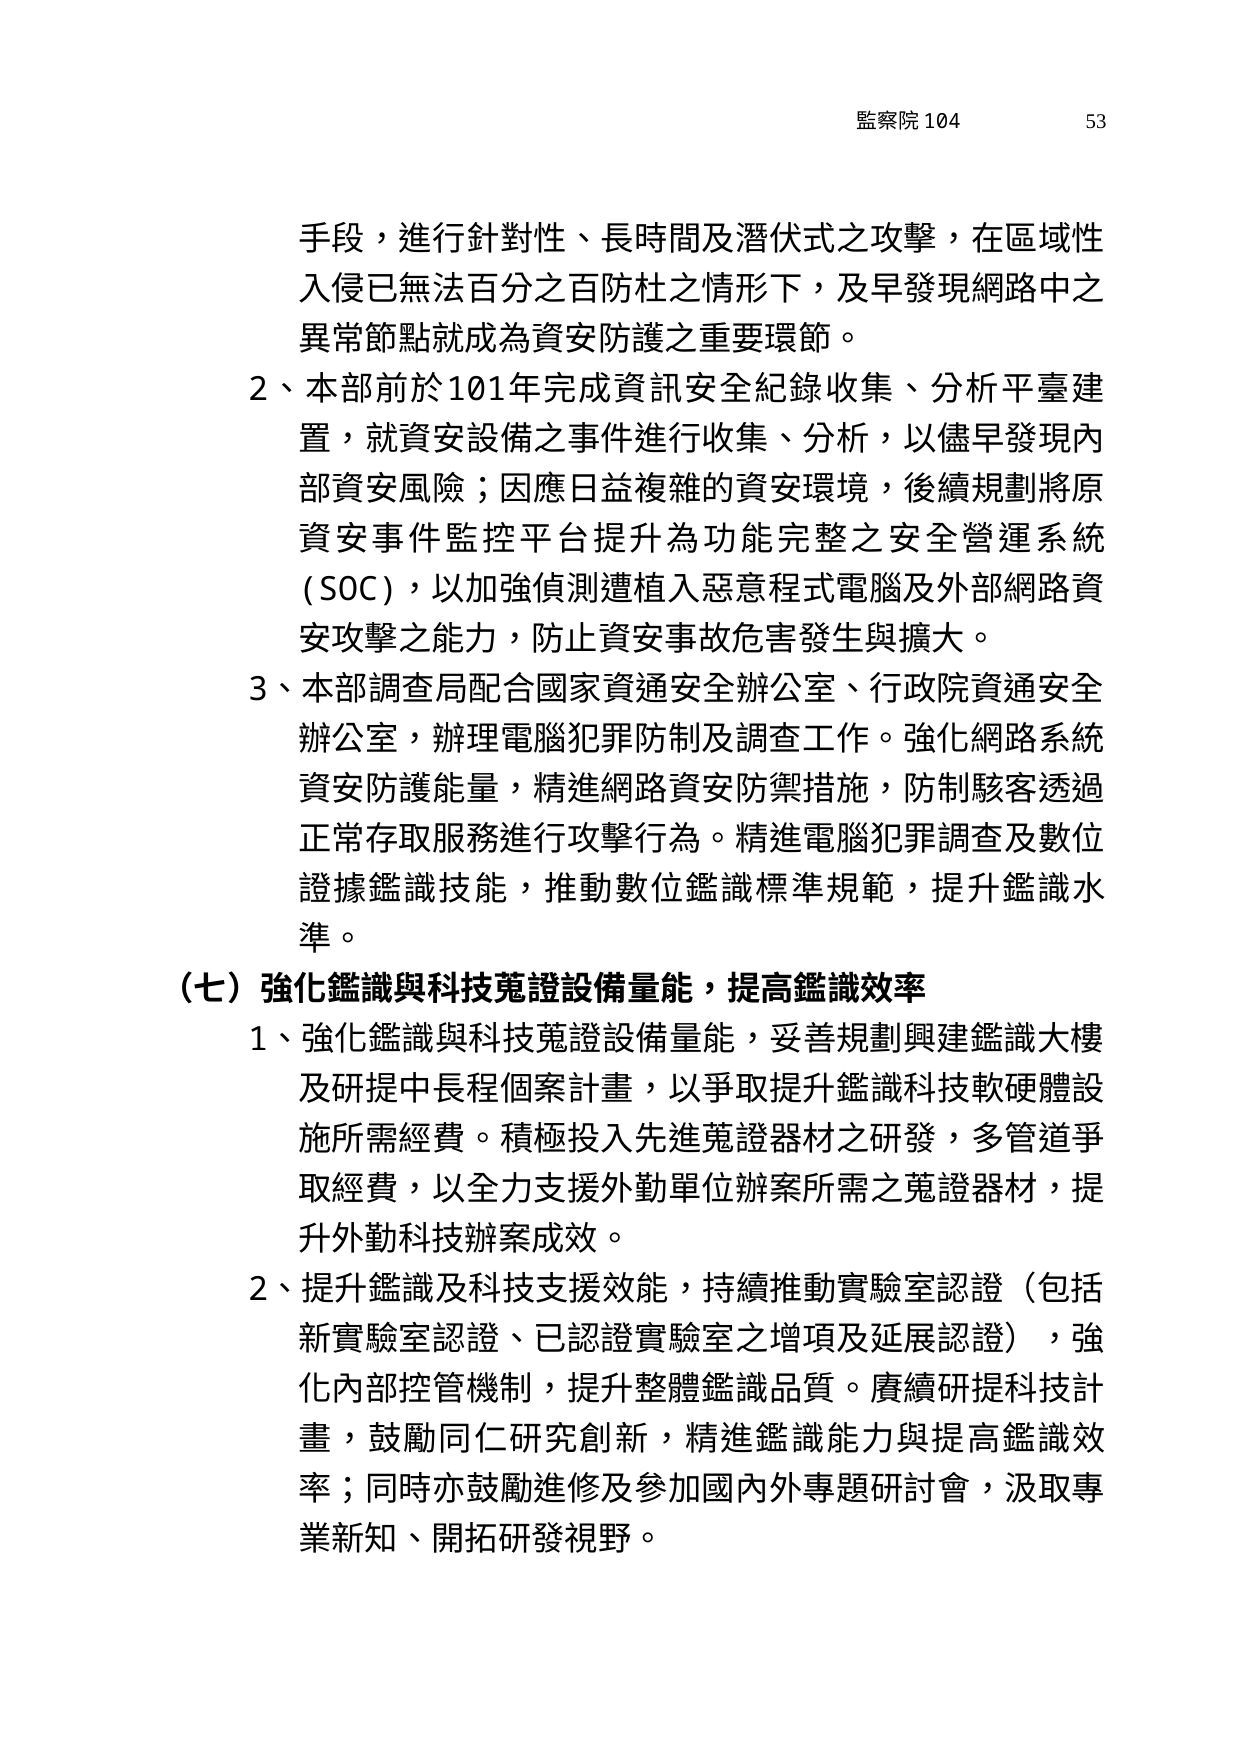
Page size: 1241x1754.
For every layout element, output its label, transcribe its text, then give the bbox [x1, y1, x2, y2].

text 3、本部調查局配合國家資通安全辦公室、行政院資通安全辦公室，辦理電腦犯罪防制及調查工作。強化網路系統資安防護能量，精進網路資安防禦措施，防制駭客透過正常存取服務進行攻擊行為。精進電腦犯罪調查及數位證據鑑識技能，推動數位鑑識標準規範，提升鑑識水準。 [248, 660, 1106, 960]
text 手段，進行針對性、長時間及潛伏式之攻擊，在區域性入侵已無法百分之百防杜之情形下，及早發現網路中之異常節點就成為資安防護之重要環節。 [248, 210, 1106, 360]
text 2、本部前於101年完成資訊安全紀錄收集、分析平臺建置，就資安設備之事件進行收集、分析，以儘早發現內部資安風險；因應日益複雜的資安環境，後續規劃將原資安事件監控平台提升為功能完整之安全營運系統(SOC)，以加強偵測遭植入惡意程式電腦及外部網路資安攻擊之能力，防止資安事故危害發生與擴大。 [248, 360, 1106, 660]
text 2、提升鑑識及科技支援效能，持續推動實驗室認證（包括新實驗室認證、已認證實驗室之增項及延展認證），強化內部控管機制，提升整體鑑識品質。賡續研提科技計畫，鼓勵同仁研究創新，精進鑑識能力與提高鑑識效率；同時亦鼓勵進修及參加國內外專題研討會，汲取專業新知、開拓研發視野。 [248, 1260, 1106, 1560]
text （七）強化鑑識與科技蒐證設備量能，提高鑑識效率 [160, 960, 1106, 1010]
text 1、強化鑑識與科技蒐證設備量能，妥善規劃興建鑑識大樓及研提中長程個案計畫，以爭取提升鑑識科技軟硬體設施所需經費。積極投入先進蒐證器材之研發，多管道爭取經費，以全力支援外勤單位辦案所需之蒐證器材，提升外勤科技辦案成效。 [248, 1010, 1106, 1260]
